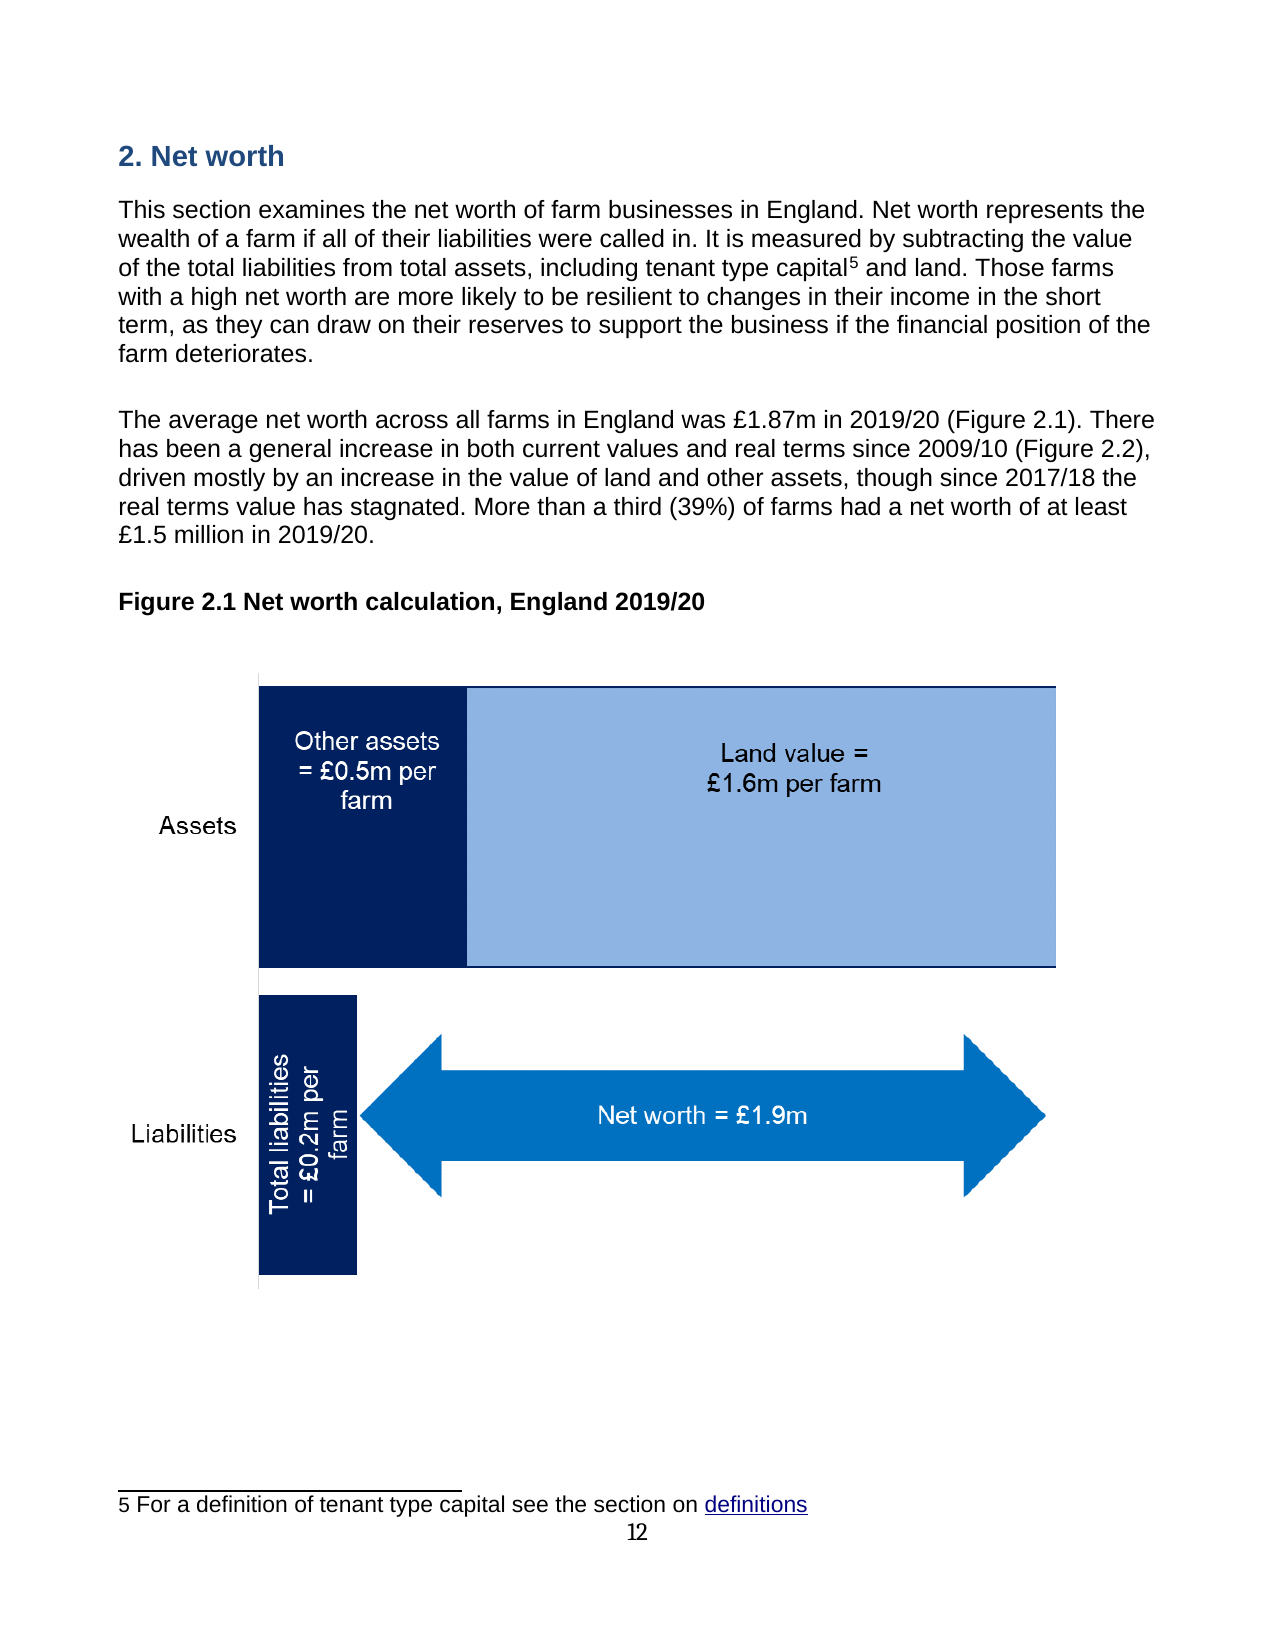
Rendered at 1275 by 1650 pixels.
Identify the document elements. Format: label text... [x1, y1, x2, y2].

text This section examines the net worth of farm businesses in England. Net worth represents the wealth of a farm if all of their liabilities were called in. It is measured by subtracting the value of the total liabilities from total assets, including tenant type capital and land. Those farms with a high net worth are more likely to be resilient to changes in their income in the short term, as they can draw on their reserves to support the business if the financial position of the farm deteriorates. [118, 195, 1157, 368]
text For a definition of tenant type capital see the section on definitions [118, 1491, 1157, 1517]
text Figure 2.1 Net worth calculation, England 2019/20 [118, 587, 1157, 615]
subtitle 2. Net worth [118, 139, 1157, 172]
text The average net worth across all farms in England was £1.87m in 2019/20 (Figure 2.1). There has been a general increase in both current values and real terms since 2009/10 (Figure 2.2), driven mostly by an increase in the value of land and other assets, though since 2017/18 the real terms value has stagnated. More than a third (39%) of farms had a net worth of at least £1.5 million in 2019/20. [118, 405, 1157, 549]
